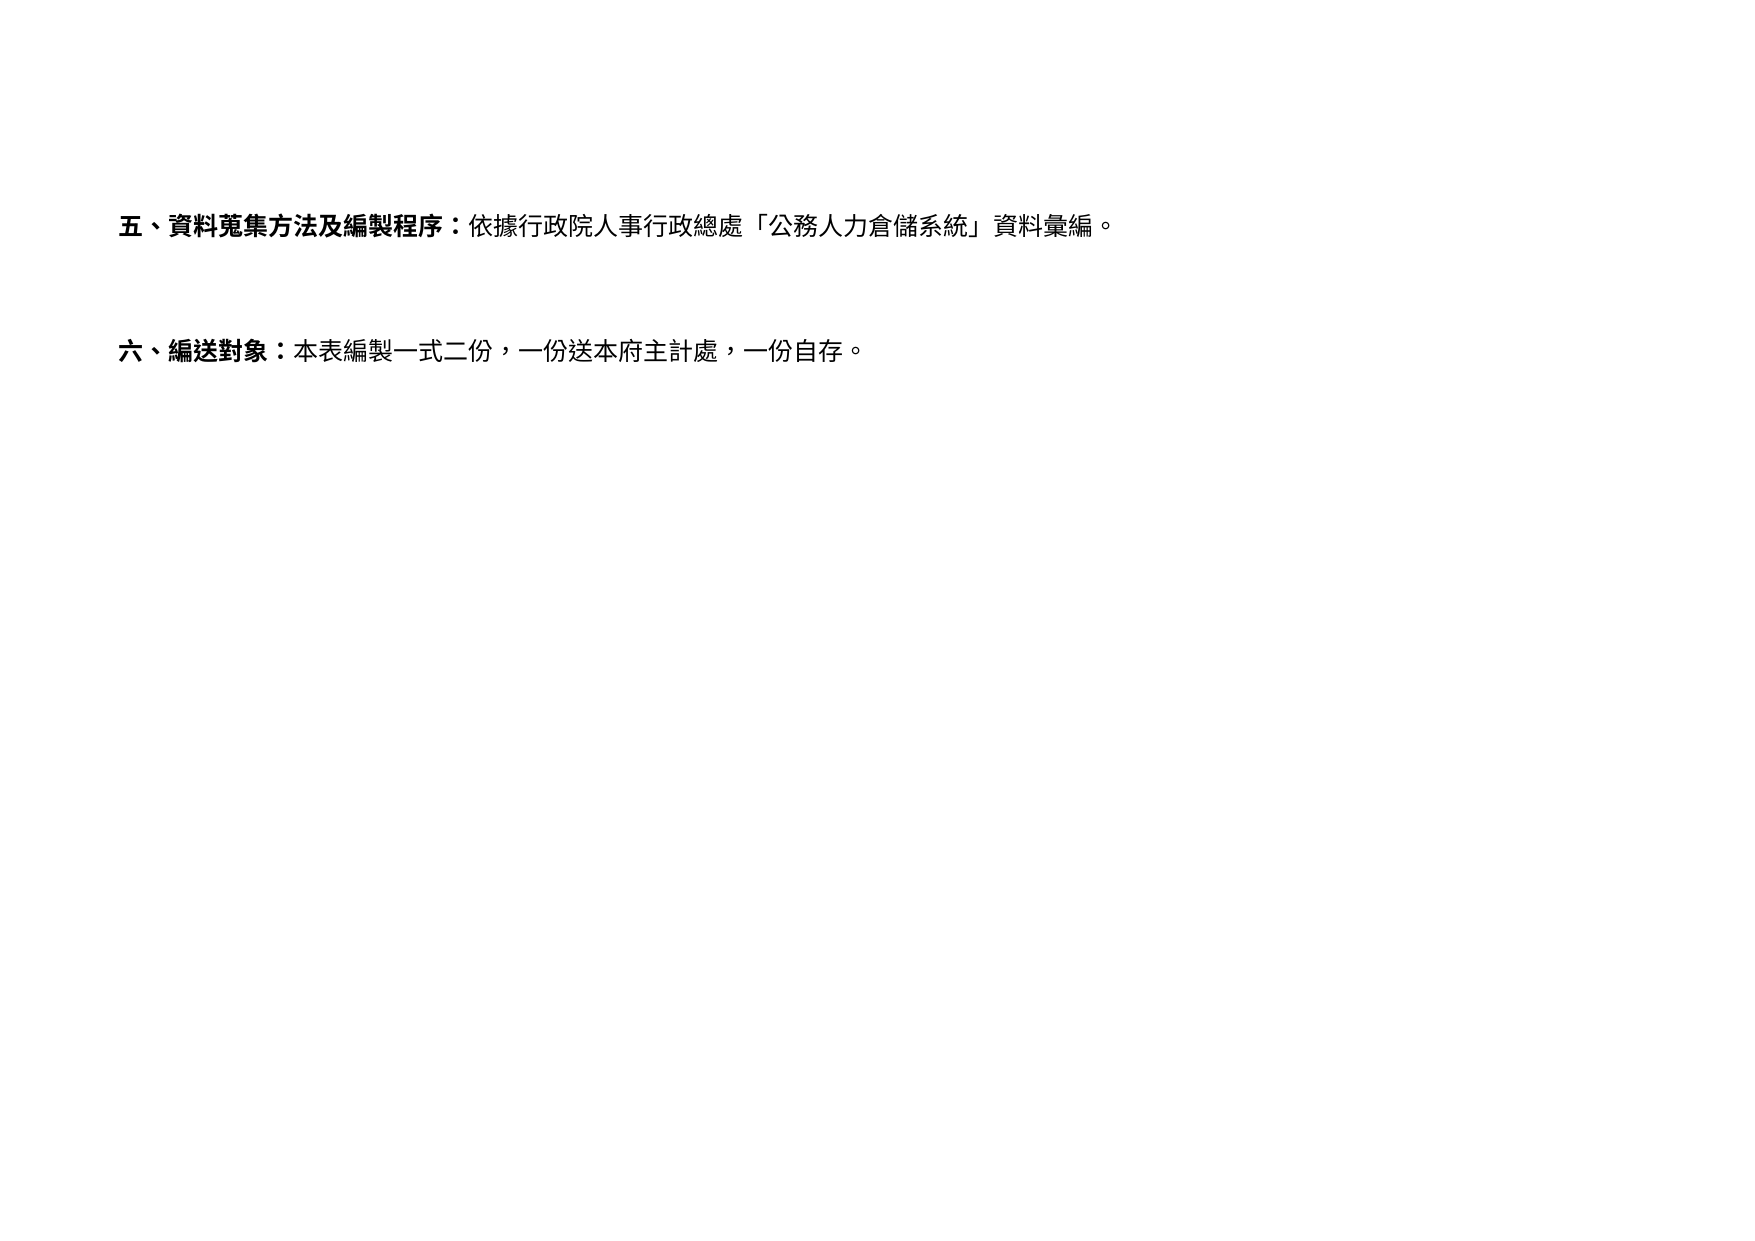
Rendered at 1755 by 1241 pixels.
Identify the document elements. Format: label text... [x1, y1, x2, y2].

text 五、資料蒐集方法及編製程序：依據行政院人事行政總處「公務人力倉儲系統」資料彙編。 [118, 183, 1636, 245]
text 六、編送對象：本表編製一式二份，一份送本府主計處，一份自存。 [118, 308, 1636, 370]
